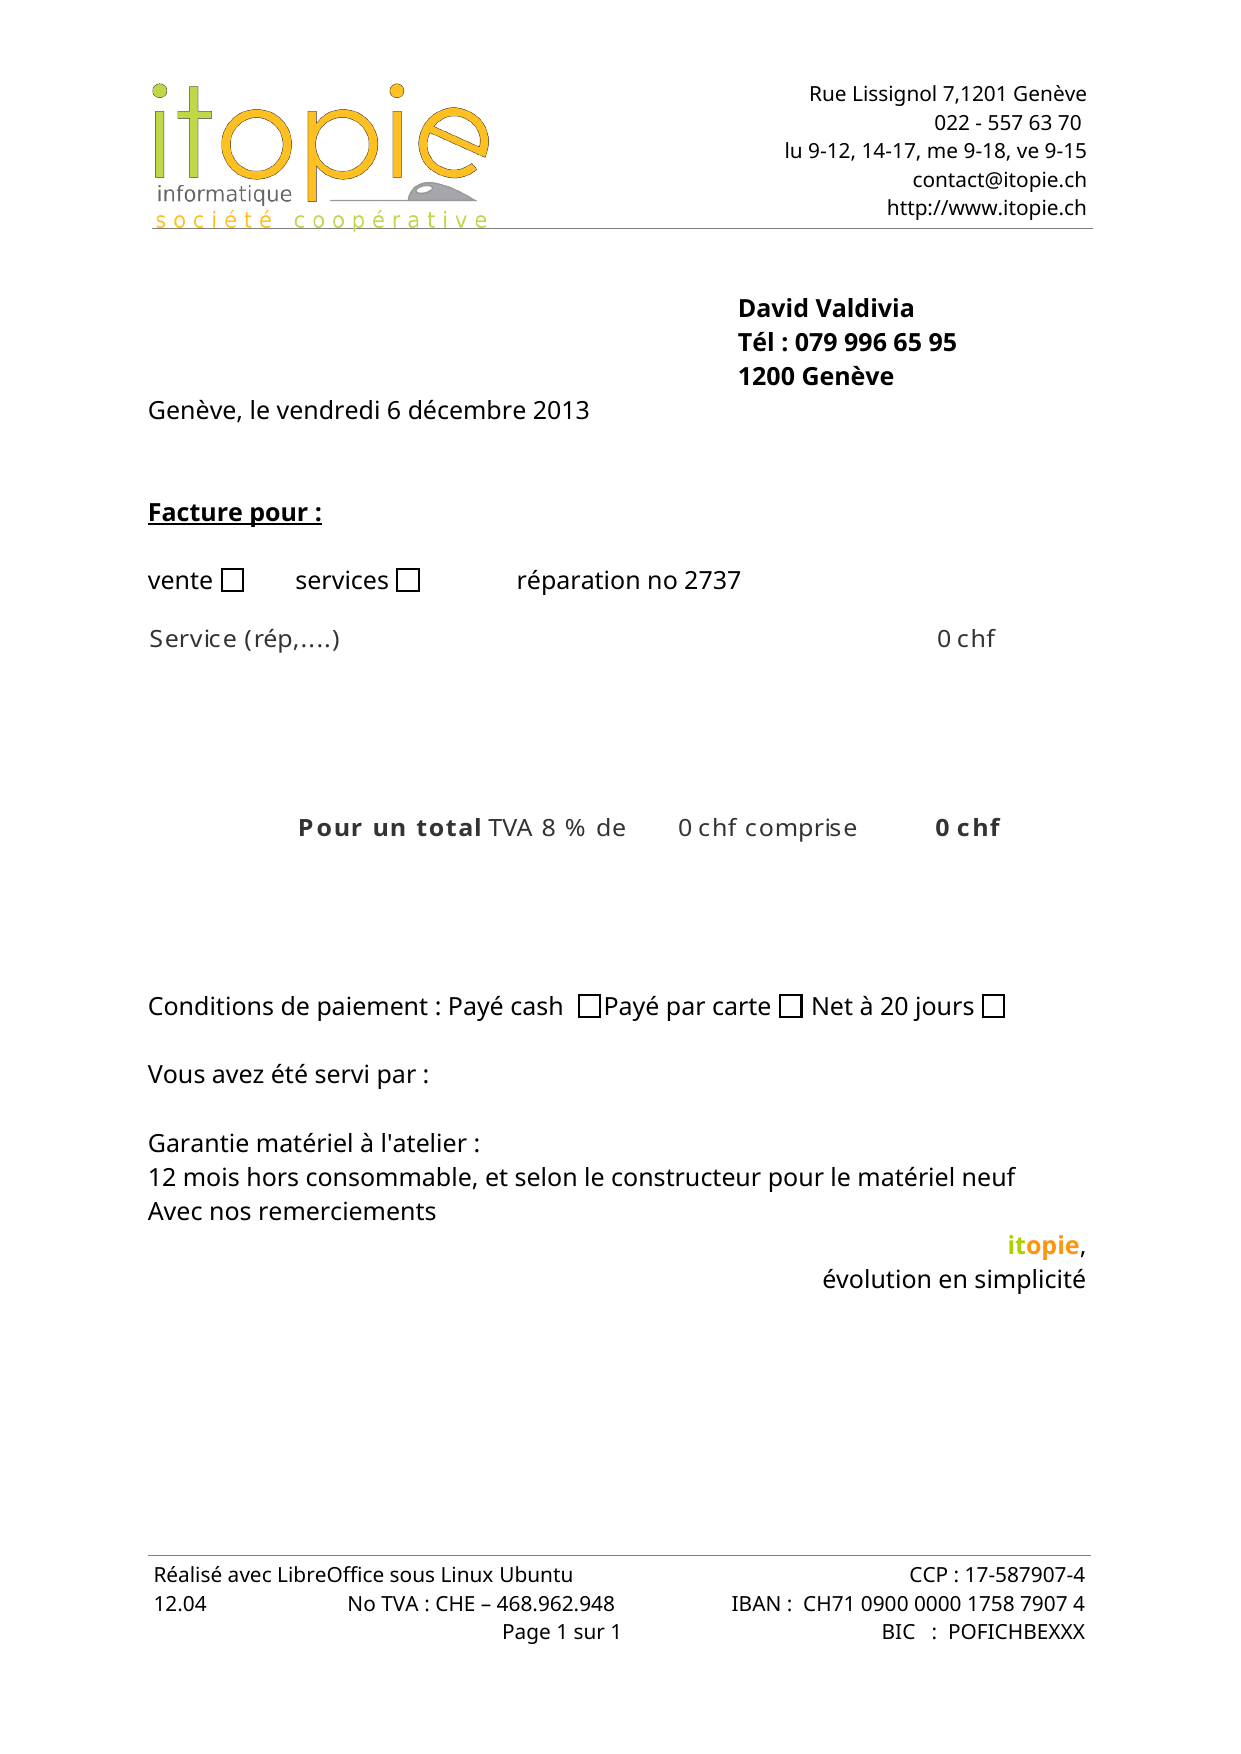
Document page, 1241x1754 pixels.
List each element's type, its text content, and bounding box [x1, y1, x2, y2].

text Conditions de paiement : Payé cash Payé par carte Net à 20 jours [148, 989, 1093, 1023]
text Tél : 079 996 65 95 [148, 324, 1093, 358]
text 12 mois hors consommable, et selon le constructeur pour le matériel neuf [148, 1159, 1093, 1193]
text itopie, [148, 1227, 1093, 1262]
text Garantie matériel à l'atelier : [148, 1125, 1093, 1159]
picture [138, 72, 500, 244]
text 1200 Genève [148, 358, 1093, 392]
text Vous avez été servi par : [148, 1057, 1093, 1091]
text David Valdivia [148, 290, 1093, 324]
text Avec nos remerciements [148, 1193, 1093, 1227]
text vente services réparation no 2737 [148, 563, 1093, 597]
text évolution en simplicité [148, 1262, 1093, 1296]
text Facture pour : [148, 495, 1093, 529]
text Genève, le vendredi 6 décembre 2013 [148, 392, 1093, 427]
